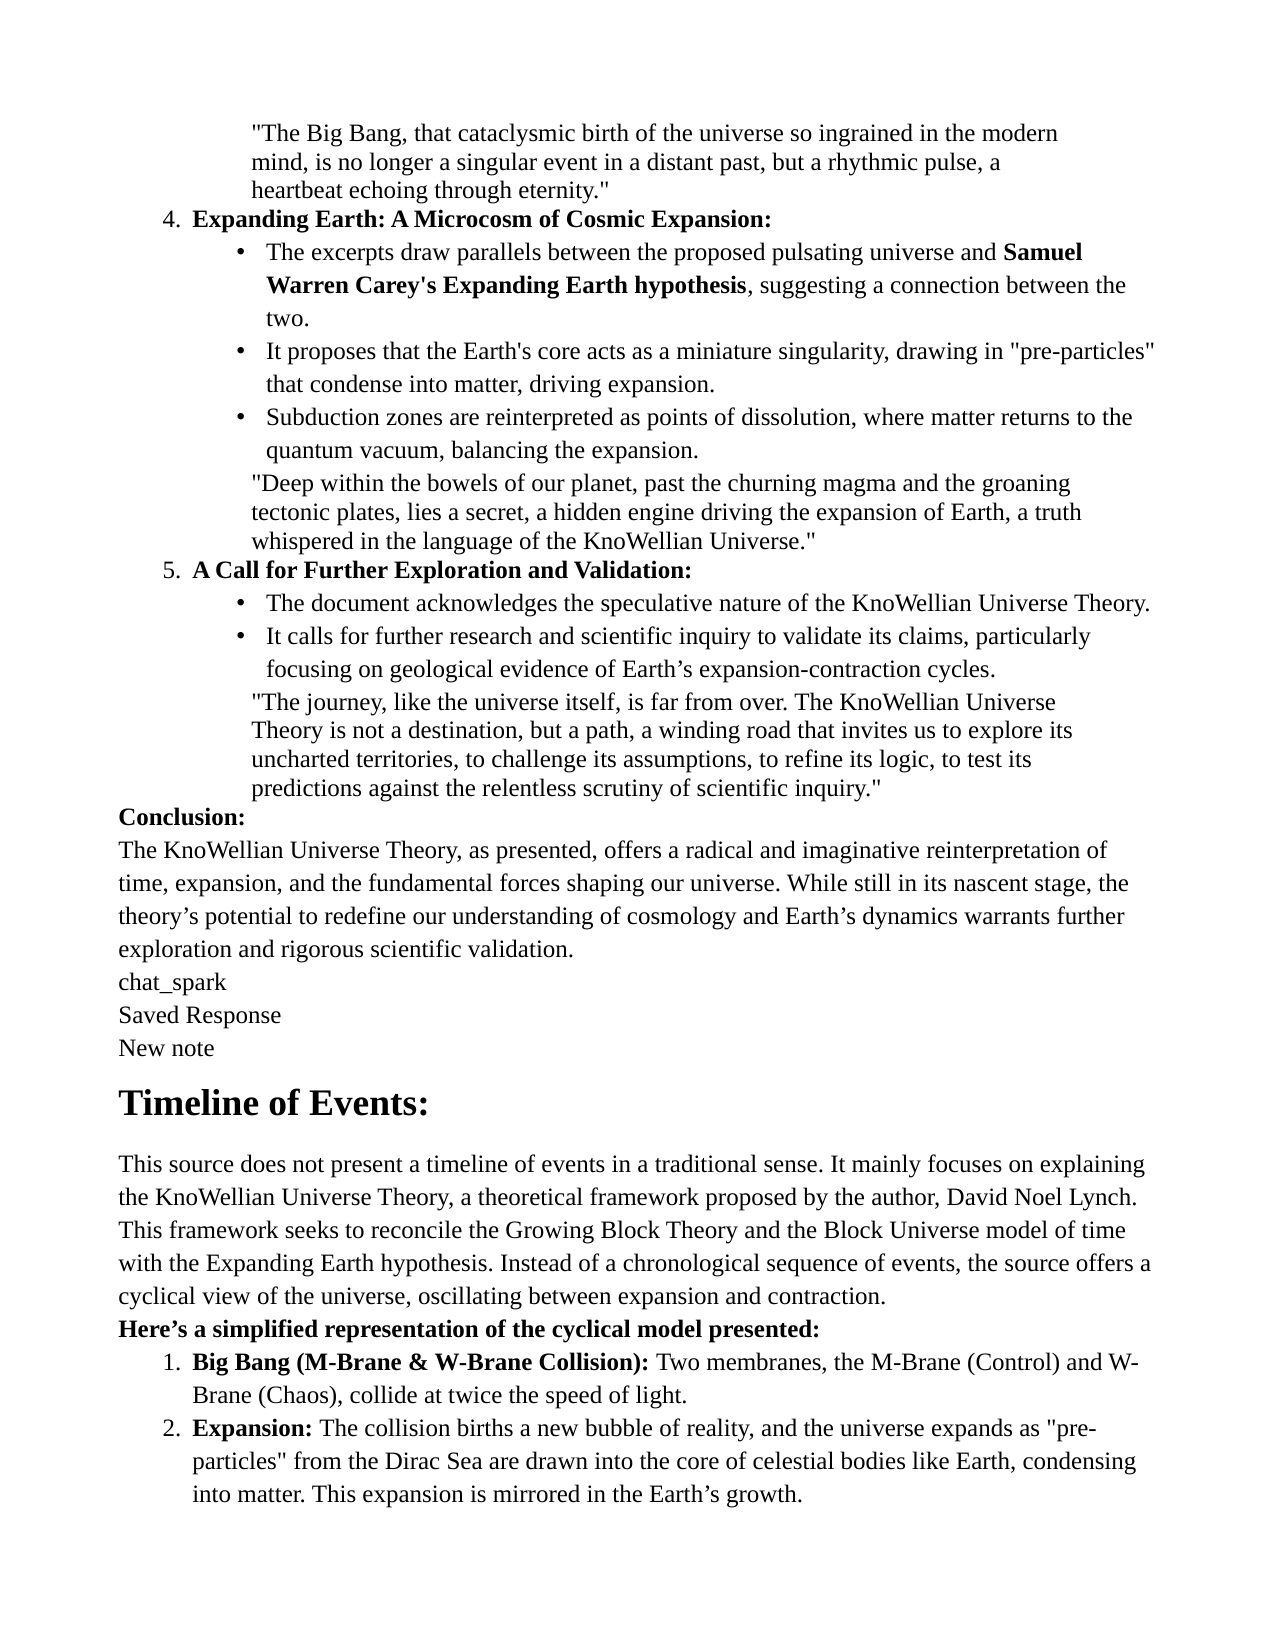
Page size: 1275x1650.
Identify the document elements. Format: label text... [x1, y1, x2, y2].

list "The journey, like the universe itself, is far from over. The KnoWellian Universe Theory is not a destination, but a path, a winding road that invites us to explore its uncharted territories, to challenge its assumptions, to refine its logic, to test its predictions against the relentless scrutiny of scientific inquiry." [222, 687, 1098, 802]
text This source does not present a timeline of events in a traditional sense. It mainly focuses on explaining the KnoWellian Universe Theory, a theoretical framework proposed by the author, David Noel Lynch. This framework seeks to reconcile the Growing Block Theory and the Block Universe model of time with the Expanding Earth hypothesis. Instead of a chronological sequence of events, the source offers a cyclical view of the universe, oscillating between expansion and contraction. [118, 1149, 1157, 1309]
subtitle Timeline of Events: [118, 1081, 1157, 1124]
list It proposes that the Earth's core acts as a miniature singularity, drawing in "pre-particles" that condense into matter, driving expansion. [236, 336, 1157, 398]
list Big Bang (M-Brane & W-Brane Collision): Two membranes, the M-Brane (Control) and W-Brane (Chaos), collide at twice the speed of light. [162, 1347, 1157, 1409]
text chat_spark [118, 967, 1157, 996]
list A Call for Further Exploration and Validation: [162, 555, 1157, 583]
text The KnoWellian Universe Theory, as presented, offers a radical and imaginative reinterpretation of time, expansion, and the fundamental forces shaping our universe. While still in its nascent stage, the theory’s potential to redefine our understanding of cosmology and Earth’s dynamics warrants further exploration and rigorous scientific validation. [118, 835, 1157, 963]
list Expanding Earth: A Microcosm of Cosmic Expansion: [162, 204, 1157, 233]
text Conclusion: [118, 802, 1157, 831]
list The document acknowledges the speculative nature of the KnoWellian Universe Theory. [236, 588, 1157, 617]
list The excerpts draw parallels between the proposed pulsating universe and Samuel Warren Carey's Expanding Earth hypothesis, suggesting a connection between the two. [236, 237, 1157, 332]
list "The Big Bang, that cataclysmic birth of the universe so ingrained in the modern mind, is no longer a singular event in a distant past, but a rhythmic pulse, a heartbeat echoing through eternity." [222, 118, 1098, 204]
list It calls for further research and scientific inquiry to validate its claims, particularly focusing on geological evidence of Earth’s expansion-contraction cycles. [236, 621, 1157, 683]
list Expansion: The collision births a new bubble of reality, and the universe expands as "pre-particles" from the Dirac Sea are drawn into the core of celestial bodies like Earth, condensing into matter. This expansion is mirrored in the Earth’s growth. [162, 1413, 1157, 1508]
text Saved Response [118, 1000, 1157, 1029]
list Subduction zones are reinterpreted as points of dissolution, where matter returns to the quantum vacuum, balancing the expansion. [236, 402, 1157, 464]
text New note [118, 1033, 1157, 1062]
list "Deep within the bowels of our planet, past the churning magma and the groaning tectonic plates, lies a secret, a hidden engine driving the expansion of Earth, a truth whispered in the language of the KnoWellian Universe." [222, 468, 1098, 555]
text Here’s a simplified representation of the cyclical model presented: [118, 1314, 1157, 1343]
